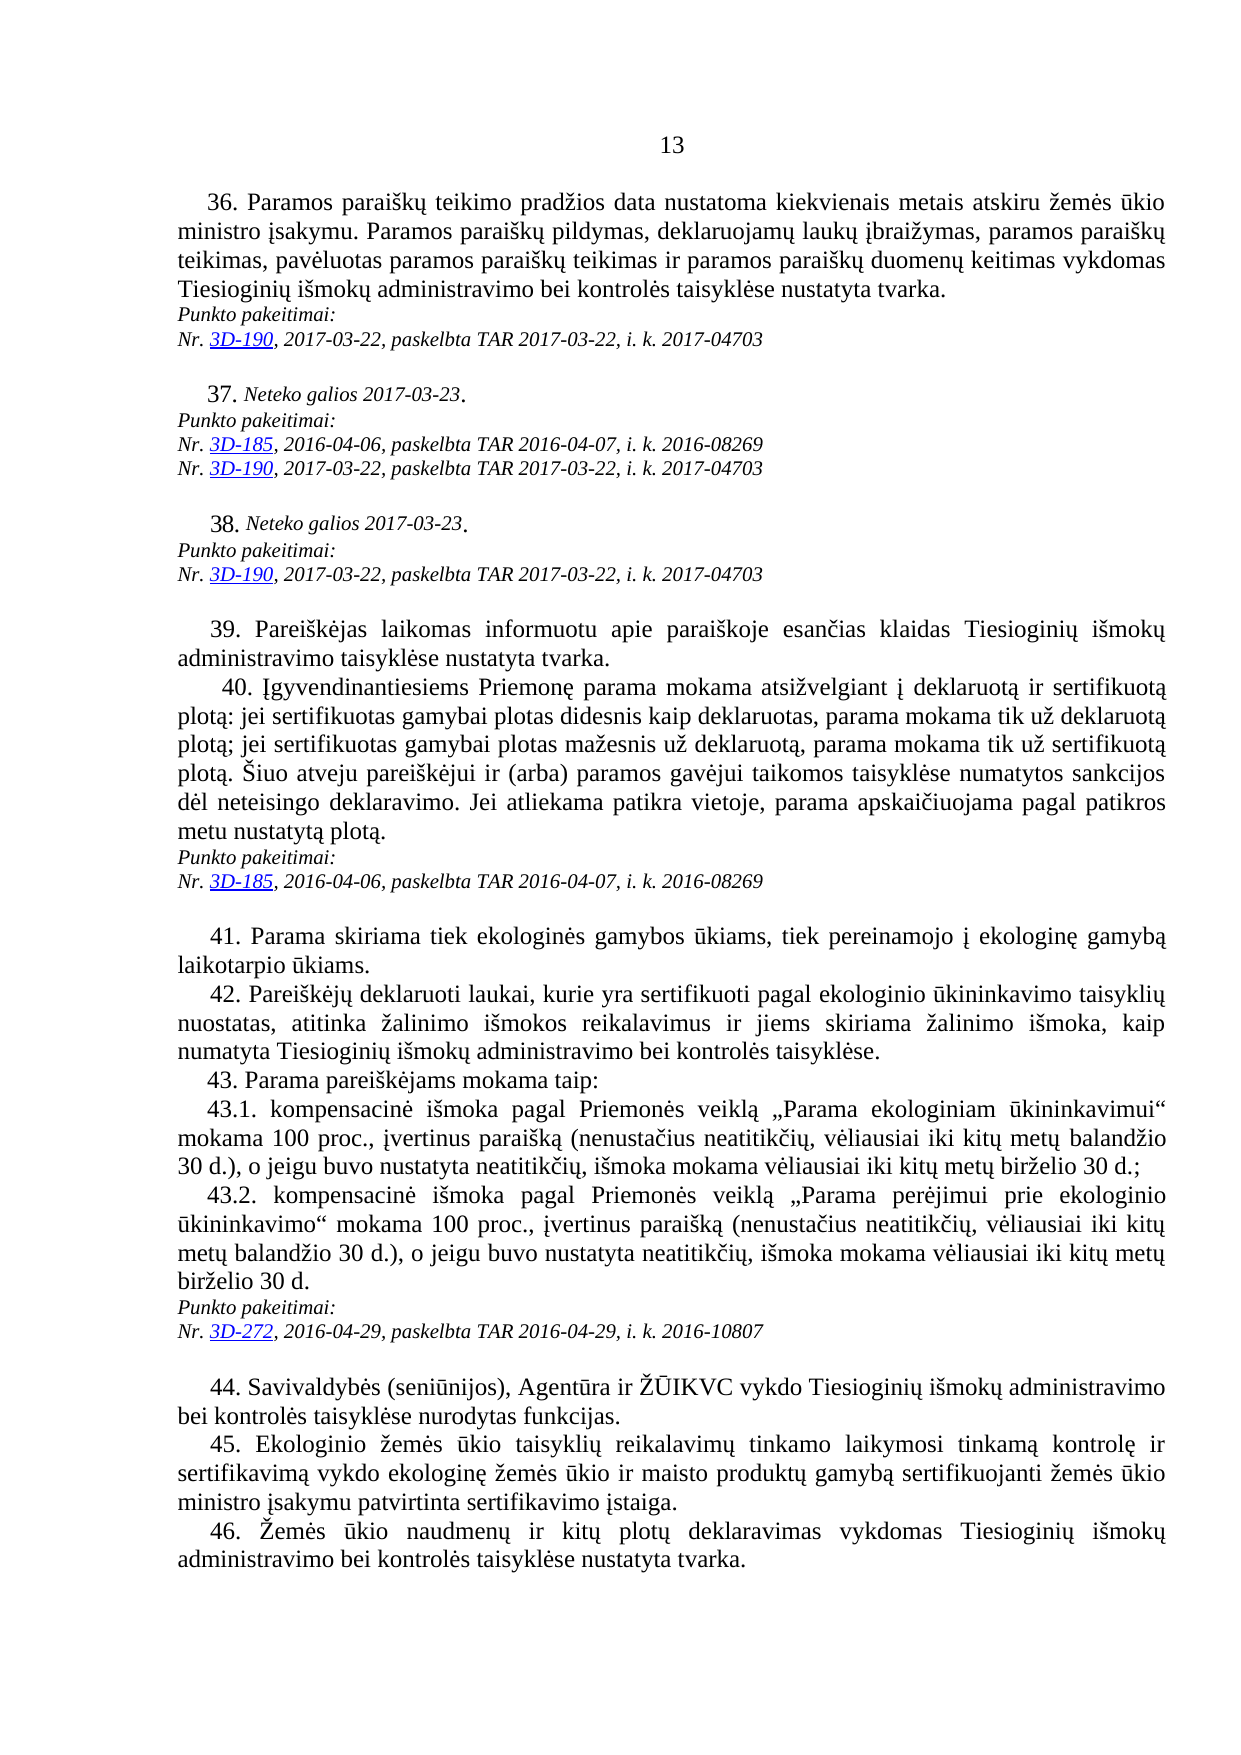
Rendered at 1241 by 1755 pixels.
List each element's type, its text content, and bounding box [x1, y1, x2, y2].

text 39. Pareiškėjas laikomas informuotu apie paraiškoje esančias klaidas Tiesioginių išmokų administravimo taisyklėse nustatyta tvarka. [177, 614, 1167, 672]
text Nr. 3D-185, 2016-04-06, paskelbta TAR 2016-04-07, i. k. 2016-08269 [177, 432, 1167, 456]
text Nr. 3D-190, 2017-03-22, paskelbta TAR 2017-03-22, i. k. 2017-04703 [177, 456, 1167, 480]
text Punkto pakeitimai: [177, 1295, 1167, 1319]
text 37. Neteko galios 2017-03-23. [177, 379, 1167, 408]
text Nr. 3D-190, 2017-03-22, paskelbta TAR 2017-03-22, i. k. 2017-04703 [177, 326, 1167, 351]
text 43.1. kompensacinė išmoka pagal Priemonės veiklą „Parama ekologiniam ūkininkavimui“ mokama 100 proc., įvertinus paraišką (nenustačius neatitikčių, vėliausiai iki kitų metų balandžio 30 d.), o jeigu buvo nustatyta neatitikčių, išmoka mokama vėliausiai iki kitų metų birželio 30 d.; [177, 1094, 1167, 1180]
text Nr. 3D-272, 2016-04-29, paskelbta TAR 2016-04-29, i. k. 2016-10807 [177, 1319, 1167, 1343]
text 36. Paramos paraiškų teikimo pradžios data nustatoma kiekvienais metais atskiru žemės ūkio ministro įsakymu. Paramos paraiškų pildymas, deklaruojamų laukų įbraižymas, paramos paraiškų teikimas, pavėluotas paramos paraiškų teikimas ir paramos paraiškų duomenų keitimas vykdomas Tiesioginių išmokų administravimo bei kontrolės taisyklėse nustatyta tvarka. [177, 187, 1167, 302]
text 38. Neteko galios 2017-03-23. [177, 509, 1167, 538]
text Punkto pakeitimai: [177, 302, 1167, 326]
text Nr. 3D-190, 2017-03-22, paskelbta TAR 2017-03-22, i. k. 2017-04703 [177, 562, 1167, 586]
text Punkto pakeitimai: [177, 538, 1167, 562]
text 42. Pareiškėjų deklaruoti laukai, kurie yra sertifikuoti pagal ekologinio ūkininkavimo taisyklių nuostatas, atitinka žalinimo išmokos reikalavimus ir jiems skiriama žalinimo išmoka, kaip numatyta Tiesioginių išmokų administravimo bei kontrolės taisyklėse. [177, 979, 1167, 1065]
text 43.2. kompensacinė išmoka pagal Priemonės veiklą „Parama perėjimui prie ekologinio ūkininkavimo“ mokama 100 proc., įvertinus paraišką (nenustačius neatitikčių, vėliausiai iki kitų metų balandžio 30 d.), o jeigu buvo nustatyta neatitikčių, išmoka mokama vėliausiai iki kitų metų birželio 30 d. [177, 1180, 1167, 1295]
text Nr. 3D-185, 2016-04-06, paskelbta TAR 2016-04-07, i. k. 2016-08269 [177, 869, 1167, 893]
text 40. Įgyvendinantiesiems Priemonę parama mokama atsižvelgiant į deklaruotą ir sertifikuotą plotą: jei sertifikuotas gamybai plotas didesnis kaip deklaruotas, parama mokama tik už deklaruotą plotą; jei sertifikuotas gamybai plotas mažesnis už deklaruotą, parama mokama tik už sertifikuotą plotą. Šiuo atveju pareiškėjui ir (arba) paramos gavėjui taikomos taisyklėse numatytos sankcijos dėl neteisingo deklaravimo. Jei atliekama patikra vietoje, parama apskaičiuojama pagal patikros metu nustatytą plotą. [177, 672, 1167, 844]
text 44. Savivaldybės (seniūnijos), Agentūra ir ŽŪIKVC vykdo Tiesioginių išmokų administravimo bei kontrolės taisyklėse nurodytas funkcijas. [177, 1372, 1167, 1429]
text 43. Parama pareiškėjams mokama taip: [177, 1065, 1167, 1094]
text 41. Parama skiriama tiek ekologinės gamybos ūkiams, tiek pereinamojo į ekologinę gamybą laikotarpio ūkiams. [177, 921, 1167, 979]
text 45. Ekologinio žemės ūkio taisyklių reikalavimų tinkamo laikymosi tinkamą kontrolę ir sertifikavimą vykdo ekologinę žemės ūkio ir maisto produktų gamybą sertifikuojanti žemės ūkio ministro įsakymu patvirtinta sertifikavimo įstaiga. [177, 1429, 1167, 1516]
text Punkto pakeitimai: [177, 408, 1167, 432]
text 46. Žemės ūkio naudmenų ir kitų plotų deklaravimas vykdomas Tiesioginių išmokų administravimo bei kontrolės taisyklėse nustatyta tvarka. [177, 1516, 1167, 1573]
text Punkto pakeitimai: [177, 844, 1167, 869]
